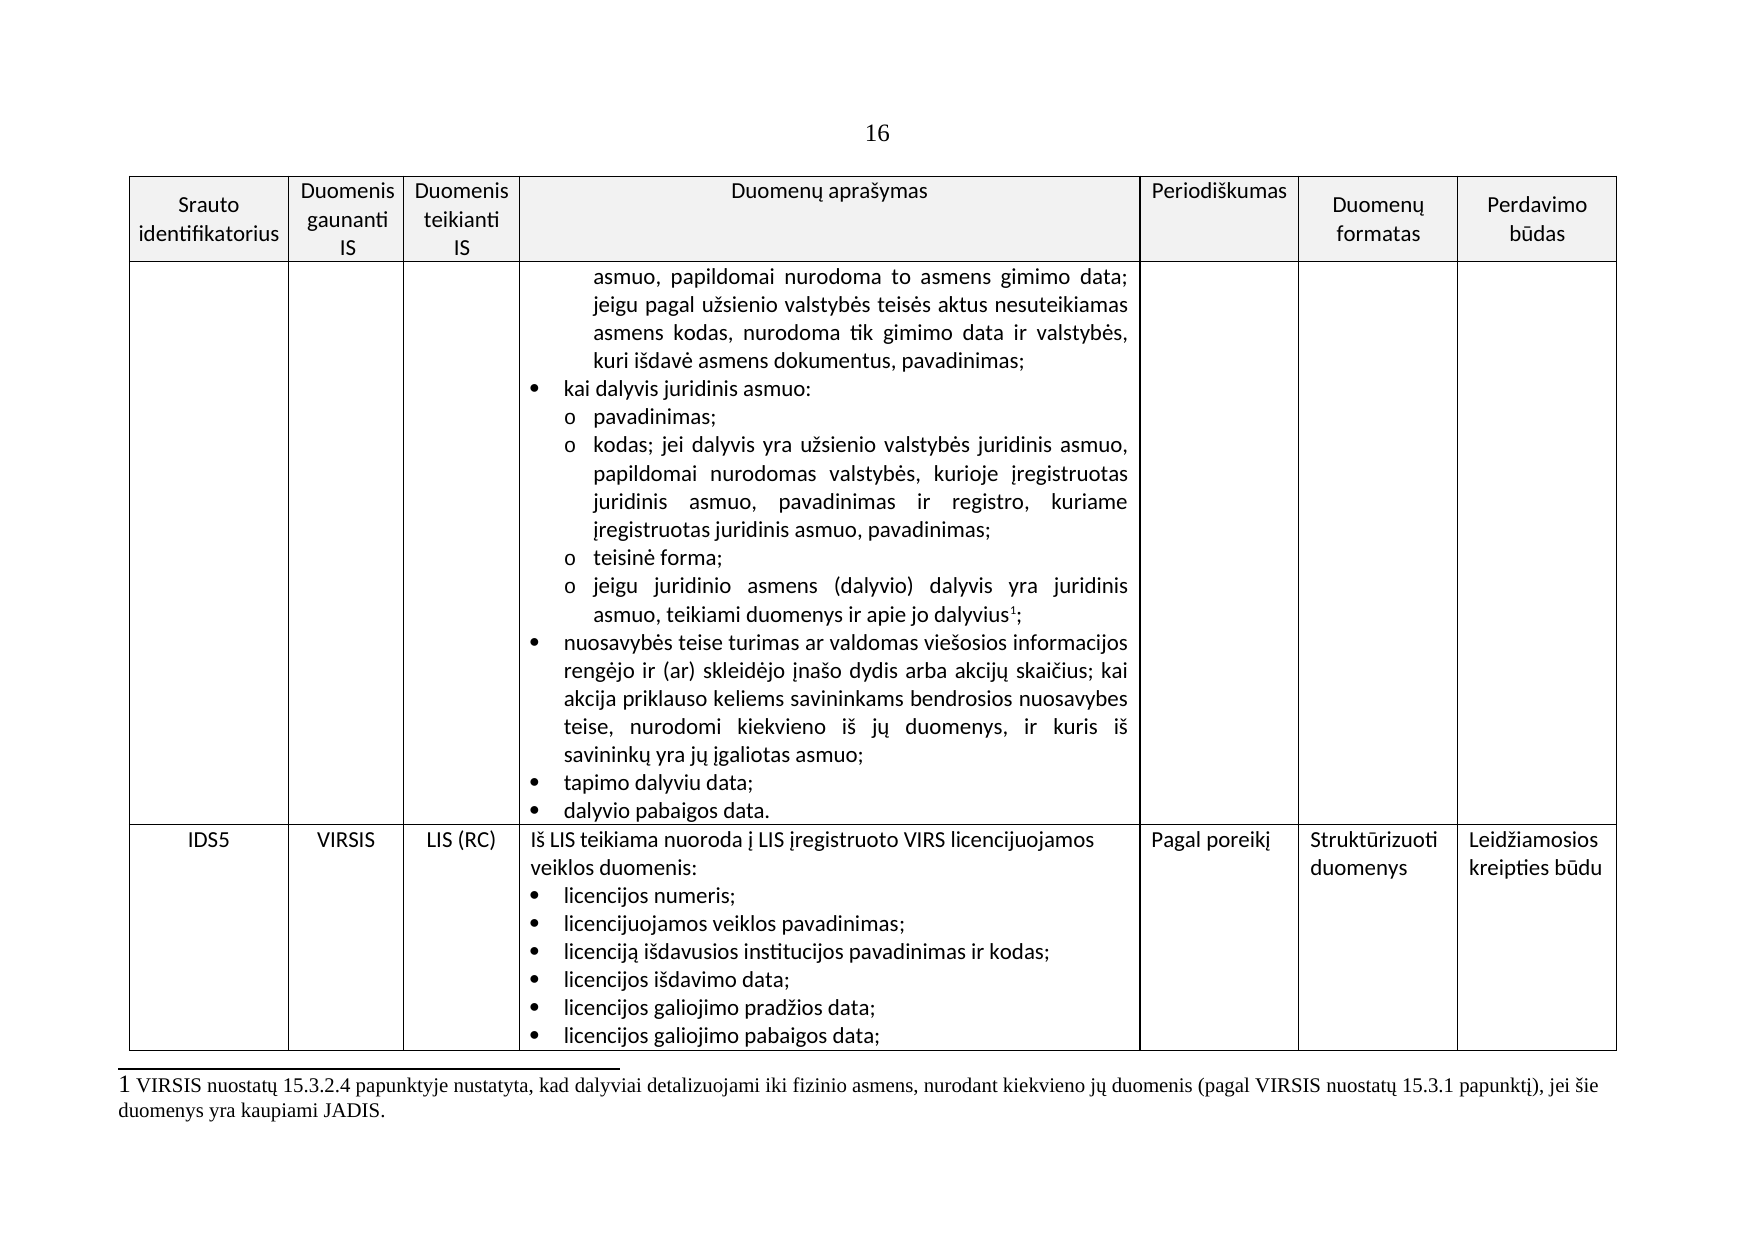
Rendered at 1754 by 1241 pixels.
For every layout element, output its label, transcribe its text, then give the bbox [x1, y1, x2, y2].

table_header Perdavimo būdas [1458, 177, 1616, 261]
table_cell asmuo, papildomai nurodoma to asmens gimimo data; jeigu pagal užsienio valstybės teisės aktus nesuteikiamas asmens kodas, nurodoma tik gimimo data ir valstybės, kuri išdavė asmens dokumentus, pavadinimas;  kai dalyvis juridinis asmuo: o pavadinimas; o kodas; jei dalyvis yra užsienio valstybės juridinis asmuo, papildomai nurodomas valstybės, kurioje įregistruotas juridinis asmuo, pavadinimas ir registro, kuriame įregistruotas juridinis asmuo, pavadinimas; o teisinė forma; o jeigu juridinio asmens (dalyvio) dalyvis yra juridinis asmuo, teikiami duomenys ir apie jo dalyvius;  nuosavybės teise turimas ar valdomas viešosios informacijos rengėjo ir (ar) skleidėjo įnašo dydis arba akcijų skaičius; kai akcija priklauso keliems savininkams bendrosios nuosavybes teise, nurodomi kiekvieno iš jų duomenys, ir kuris iš savininkų yra jų įgaliotas asmuo;  tapimo dalyviu data;  dalyvio pabaigos data. [520, 262, 1139, 824]
table_header Duomenis gaunanti IS [289, 177, 403, 261]
table_cell IDS5 [130, 825, 288, 1049]
table_cell [1141, 262, 1298, 824]
table_cell LIS (RC) [404, 825, 519, 1049]
table_header Duomenų formatas [1299, 177, 1457, 261]
table_cell Leidžiamosios kreipties būdu [1458, 825, 1616, 1049]
table_cell [1458, 262, 1616, 824]
table_cell VIRSIS [289, 825, 403, 1049]
table_header Duomenų aprašymas [520, 177, 1139, 261]
table_header Periodiškumas [1141, 177, 1298, 261]
table_header Duomenis teikianti IS [404, 177, 519, 261]
table_cell [1299, 262, 1457, 824]
table_cell [404, 262, 519, 824]
table_cell Pagal poreikį [1141, 825, 1298, 1049]
table_cell Iš LIS teikiama nuoroda į LIS įregistruoto VIRS licencijuojamos veiklos duomenis:  licencijos numeris;  licencijuojamos veiklos pavadinimas;  licenciją išdavusios institucijos pavadinimas ir kodas;  licencijos išdavimo data;  licencijos galiojimo pradžios data;  licencijos galiojimo pabaigos data; [520, 825, 1139, 1049]
table_cell Struktūrizuoti duomenys [1299, 825, 1457, 1049]
table_header Srauto identifikatorius [130, 177, 288, 261]
table_cell [289, 262, 403, 824]
table_cell [130, 262, 288, 824]
